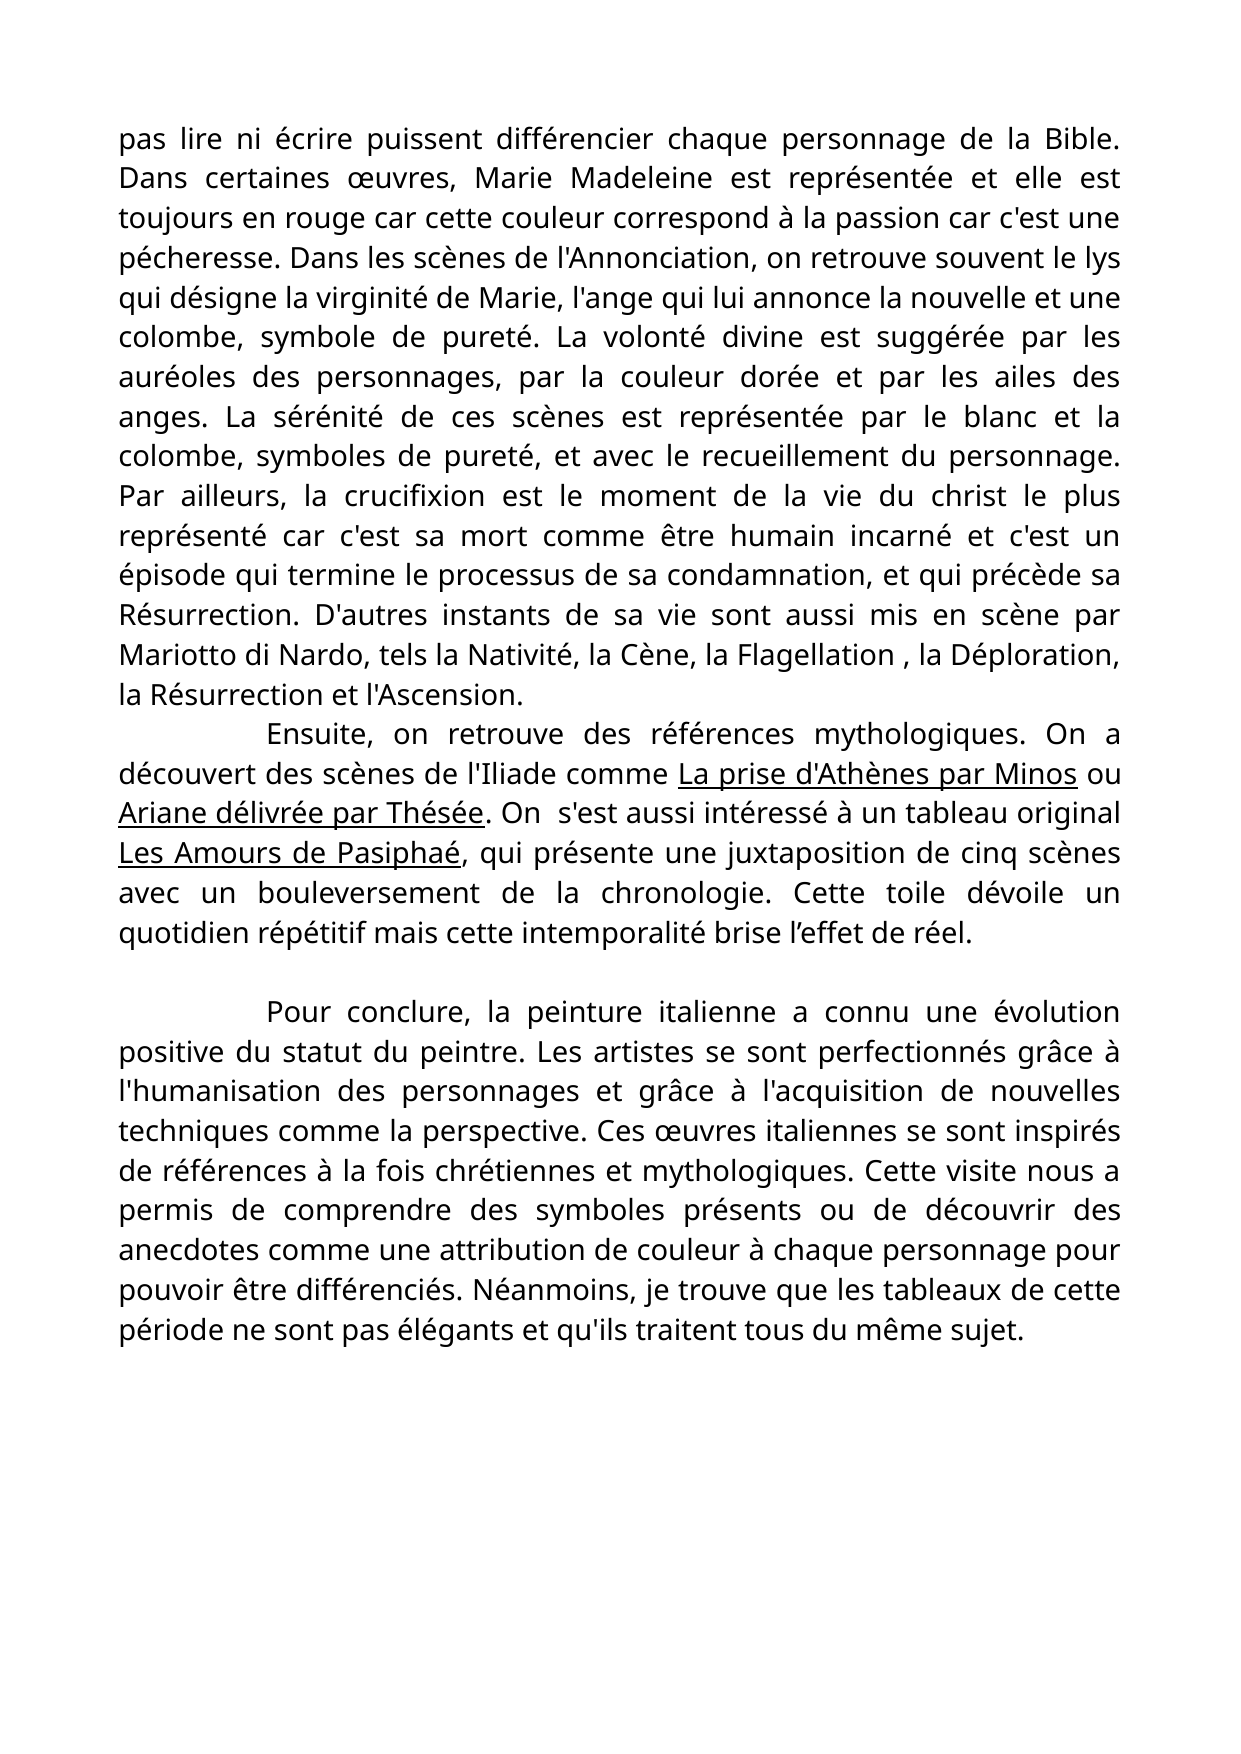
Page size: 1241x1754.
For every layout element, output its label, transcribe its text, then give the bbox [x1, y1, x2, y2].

text Pour conclure, la peinture italienne a connu une évolution positive du statut du peintre. Les artistes se sont perfectionnés grâce à l'humanisation des personnages et grâce à l'acquisition de nouvelles techniques comme la perspective. Ces œuvres italiennes se sont inspirés de références à la fois chrétiennes et mythologiques. Cette visite nous a permis de comprendre des symboles présents ou de découvrir des anecdotes comme une attribution de couleur à chaque personnage pour pouvoir être différenciés. Néanmoins, je trouve que les tableaux de cette période ne sont pas élégants et qu'ils traitent tous du même sujet. [118, 991, 1122, 1348]
text Ensuite, on retrouve des références mythologiques. On a découvert des scènes de l'Iliade comme La prise d'Athènes par Minos ou Ariane délivrée par Thésée. On s'est aussi intéressé à un tableau original Les Amours de Pasiphaé, qui présente une juxtaposition de cinq scènes avec un bouleversement de la chronologie. Cette toile dévoile un quotidien répétitif mais cette intemporalité brise l’effet de réel. [118, 713, 1122, 952]
text pas lire ni écrire puissent différencier chaque personnage de la Bible. Dans certaines œuvres, Marie Madeleine est représentée et elle est toujours en rouge car cette couleur correspond à la passion car c'est une pécheresse. Dans les scènes de l'Annonciation, on retrouve souvent le lys qui désigne la virginité de Marie, l'ange qui lui annonce la nouvelle et une colombe, symbole de pureté. La volonté divine est suggérée par les auréoles des personnages, par la couleur dorée et par les ailes des anges. La sérénité de ces scènes est représentée par le blanc et la colombe, symboles de pureté, et avec le recueillement du personnage. Par ailleurs, la crucifixion est le moment de la vie du christ le plus représenté car c'est sa mort comme être humain incarné et c'est un épisode qui termine le processus de sa condamnation, et qui précède sa Résurrection. D'autres instants de sa vie sont aussi mis en scène par Mariotto di Nardo, tels la Nativité, la Cène, la Flagellation , la Déploration, la Résurrection et l'Ascension. [118, 118, 1122, 713]
